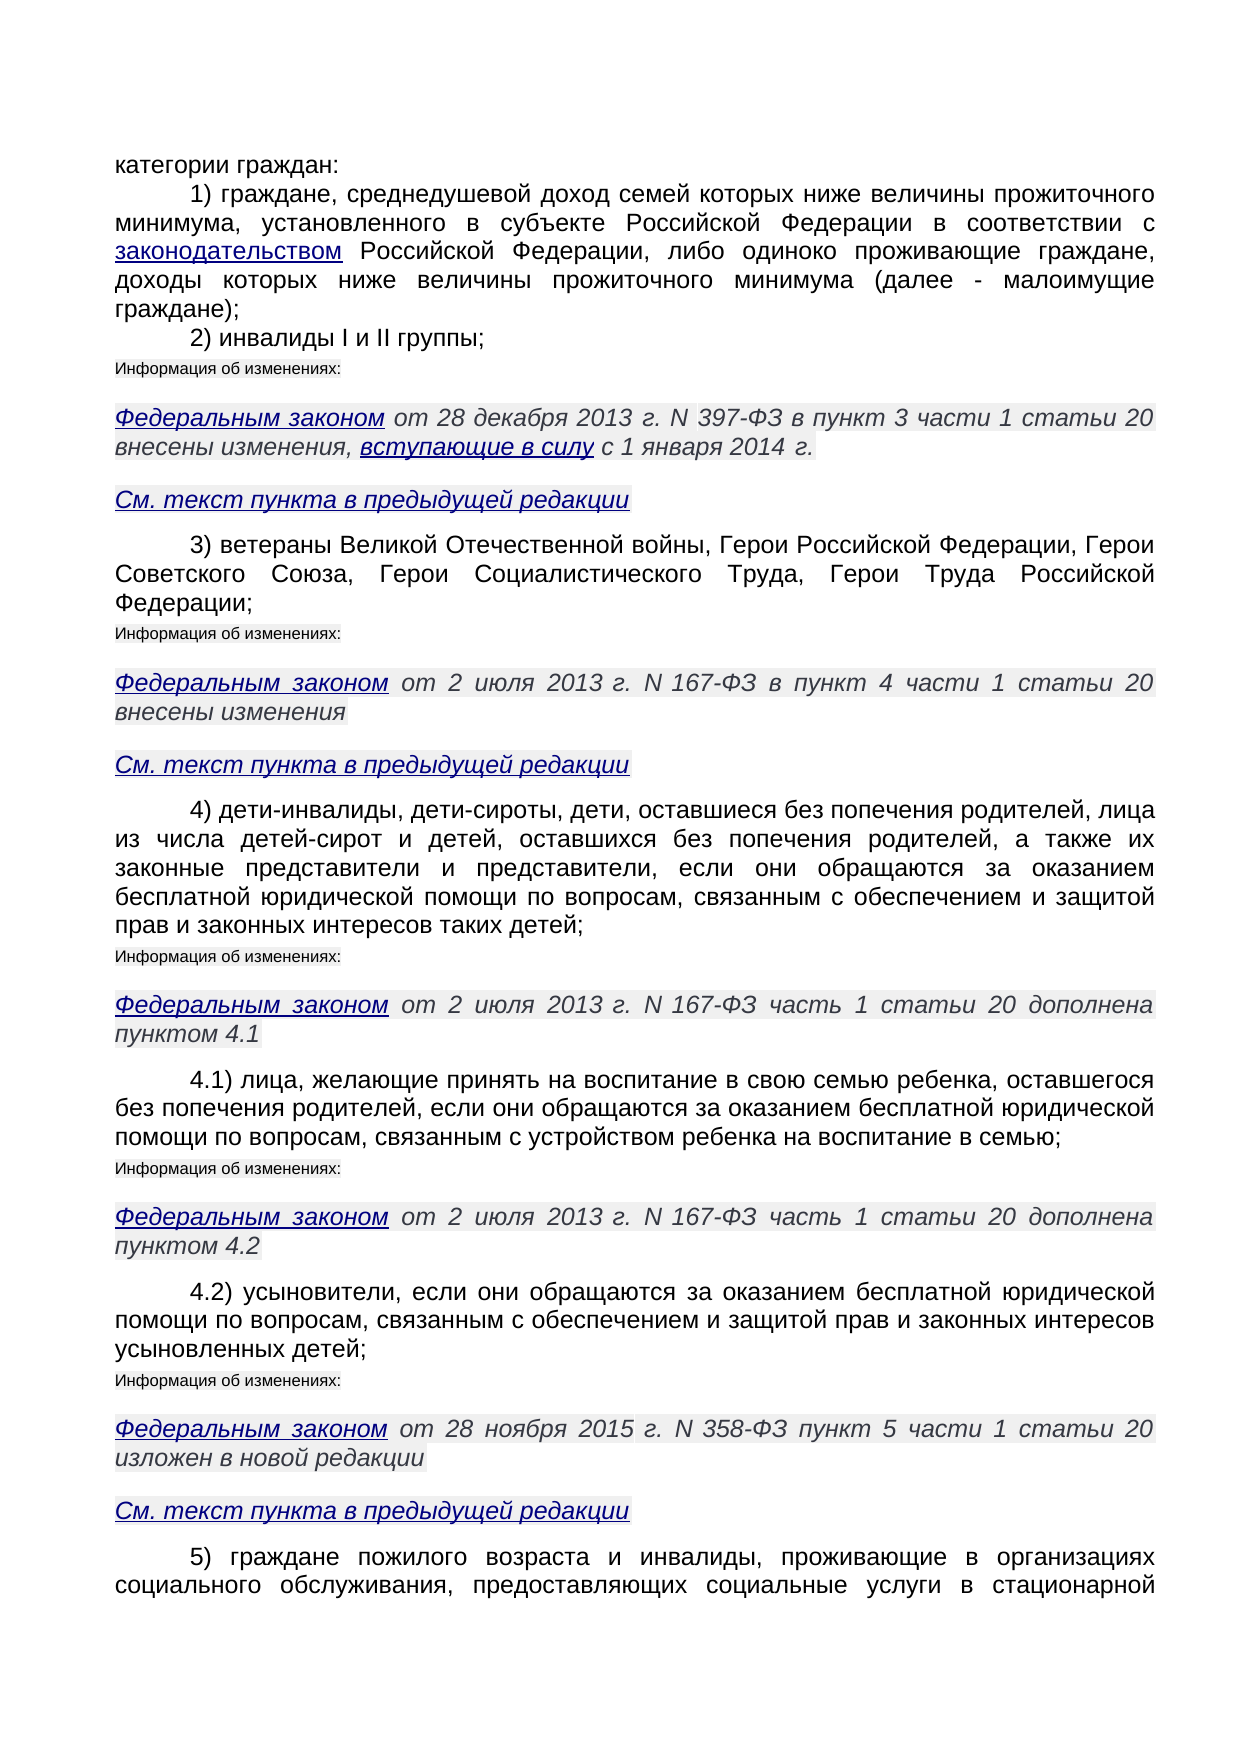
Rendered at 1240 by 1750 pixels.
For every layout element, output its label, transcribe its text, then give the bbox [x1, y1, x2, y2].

text См. текст пункта в предыдущей редакции [632, 1496, 1156, 1525]
text Информация об изменениях: [341, 359, 1156, 378]
text Федеральным законом от 2 июля 2013 г. N 167-ФЗ в пункт 4 части 1 статьи 20 внесены изменения [348, 697, 1156, 725]
text См. текст пункта в предыдущей редакции [632, 750, 1156, 778]
text 4.1) лица, желающие принять на воспитание в свою семью ребенка, оставшегося без попечения родителей, если они обращаются за оказанием бесплатной юридической помощи по вопросам, связанным с устройством ребенка на воспитание в семью; [114, 1064, 1156, 1151]
text Информация об изменениях: [341, 947, 1156, 966]
text Федеральным законом от 28 ноября 2015 г. N 358-ФЗ пункт 5 части 1 статьи 20 изложен в новой редакции [427, 1414, 1156, 1472]
text 2) инвалиды I и II группы; [114, 322, 1156, 351]
text 3) ветераны Великой Отечественной войны, Герои Российской Федерации, Герои Советского Союза, Герои Социалистического Труда, Герои Труда Российской Федерации; [114, 530, 1156, 616]
text Федеральным законом от 2 июля 2013 г. N 167-ФЗ часть 1 статьи 20 дополнена пунктом 4.1 [262, 1019, 1156, 1048]
text См. текст пункта в предыдущей редакции [632, 485, 1156, 513]
text Информация об изменениях: [341, 1159, 1156, 1178]
text 4.2) усыновители, если они обращаются за оказанием бесплатной юридической помощи по вопросам, связанным с обеспечением и защитой прав и законных интересов усыновленных детей; [114, 1276, 1156, 1363]
text Федеральным законом от 28 декабря 2013 г. N 397-ФЗ в пункт 3 части 1 статьи 20 внесены изменения, вступающие в силу с 1 января 2014 г. [816, 431, 1156, 460]
text 4) дети-инвалиды, дети-сироты, дети, оставшиеся без попечения родителей, лица из числа детей-сирот и детей, оставшихся без попечения родителей, а также их законные представители и представители, если они обращаются за оказанием бесплатной юридической помощи по вопросам, связанным с обеспечением и защитой прав и законных интересов таких детей; [114, 795, 1156, 939]
text Информация об изменениях: [341, 1371, 1156, 1390]
text Информация об изменениях: [341, 624, 1156, 643]
text категории граждан: [114, 150, 1156, 179]
text Федеральным законом от 2 июля 2013 г. N 167-ФЗ часть 1 статьи 20 дополнена пунктом 4.2 [262, 1231, 1156, 1260]
text 1) граждане, среднедушевой доход семей которых ниже величины прожиточного минимума, установленного в субъекте Российской Федерации в соответствии с законодательством Российской Федерации, либо одиноко проживающие граждане, доходы которых ниже величины прожиточного минимума (далее - малоимущие граждане); [114, 179, 1156, 322]
text 5) граждане пожилого возраста и инвалиды, проживающие в организациях социального обслуживания, предоставляющих социальные услуги в стационарной [114, 1542, 1156, 1599]
